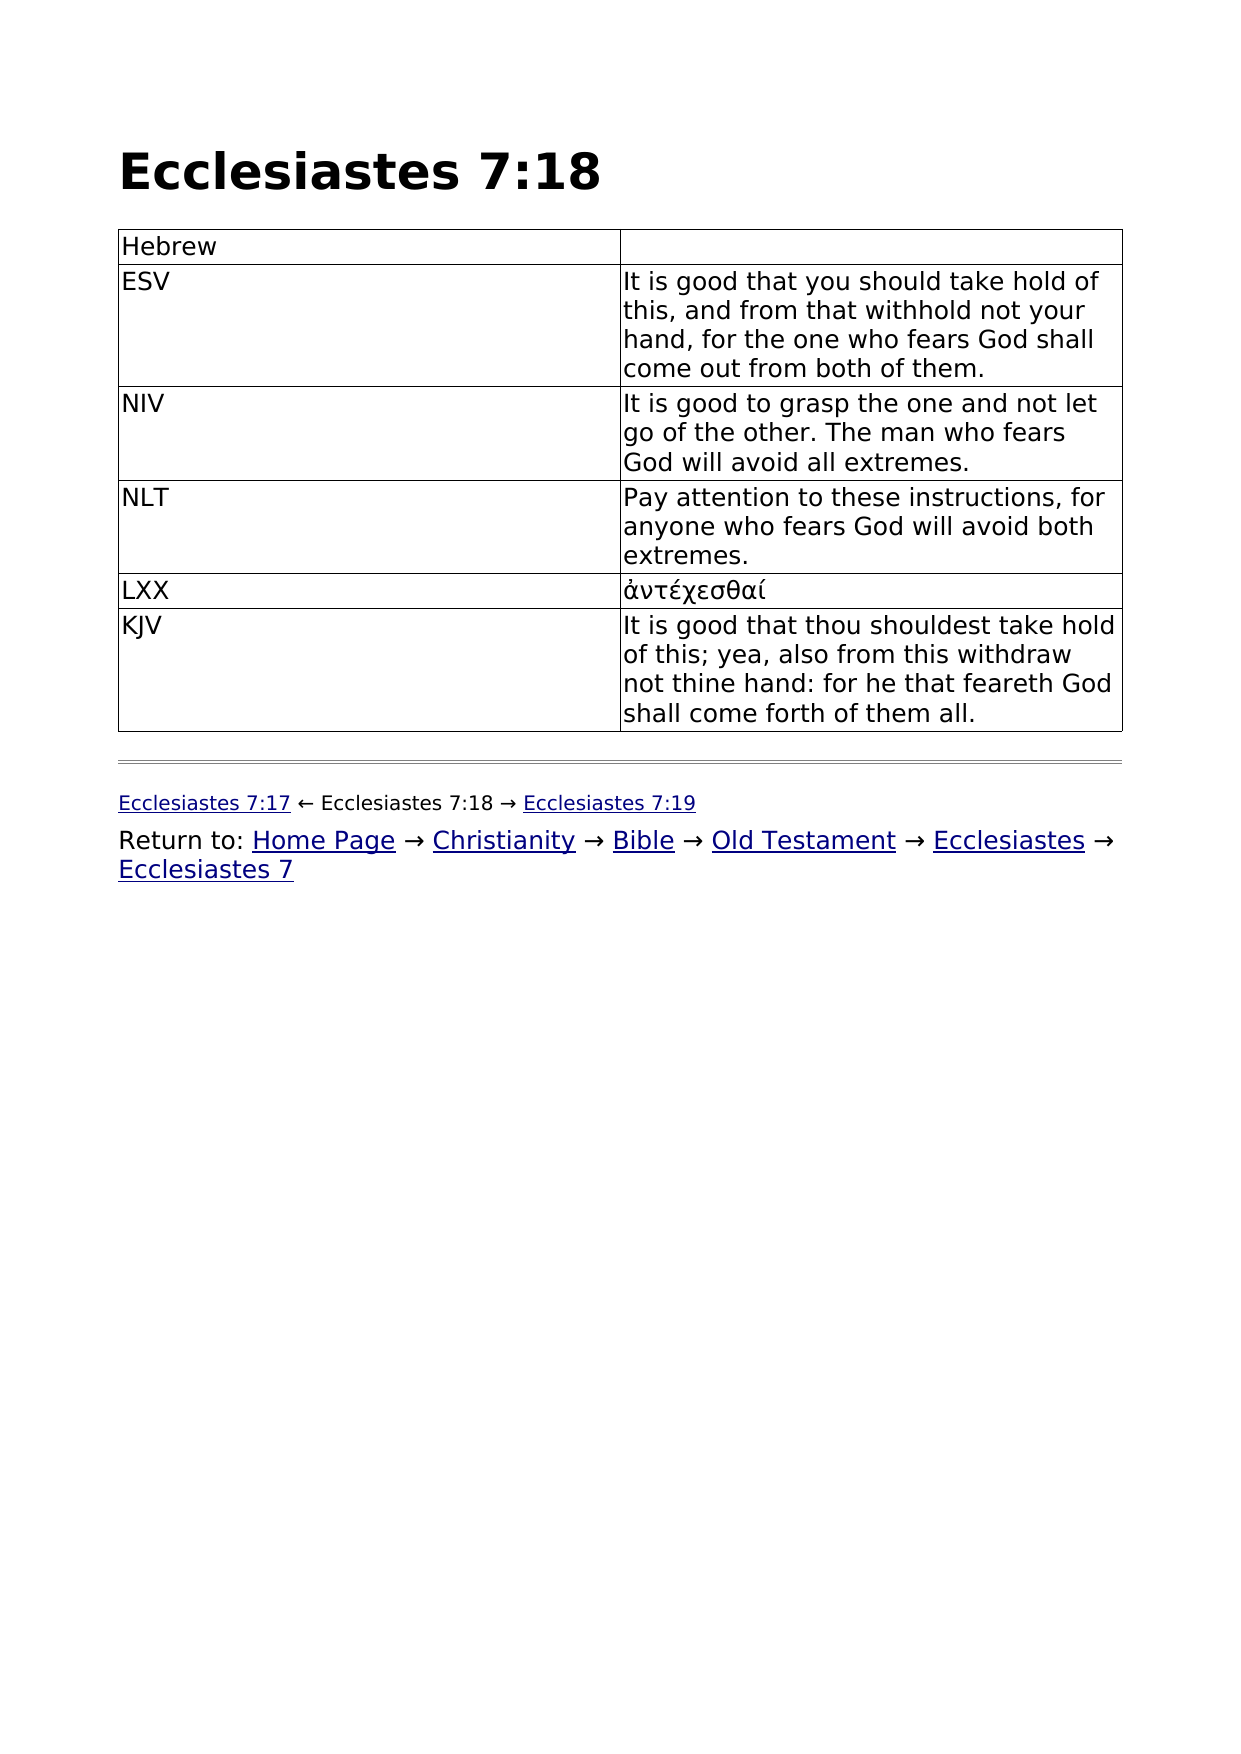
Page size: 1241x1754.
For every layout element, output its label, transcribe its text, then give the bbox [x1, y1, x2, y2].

table_header Hebrew [119, 230, 620, 264]
table_cell It is good to grasp the one and not let go of the other. The man who fears God will avoid all extremes. [621, 387, 1122, 480]
table_header [621, 230, 1122, 264]
table_cell Pay attention to these instructions, for anyone who fears God will avoid both extremes. [621, 481, 1122, 573]
subtitle Ecclesiastes 7:18 [118, 143, 1122, 201]
table_cell LXX [119, 574, 620, 608]
table_cell KJV [119, 609, 620, 731]
table_cell It is good that thou shouldest take hold of this; yea, also from this withdraw not thine hand: for he that feareth God shall come forth of them all. [621, 609, 1122, 731]
table_cell ESV [119, 265, 620, 386]
table_cell NLT [119, 481, 620, 573]
table_cell It is good that you should take hold of this, and from that withhold not your hand, for the one who fears God shall come out from both of them. [621, 265, 1122, 386]
table_cell NIV [119, 387, 620, 480]
table_cell ἀντέχεσθαί [621, 574, 1122, 608]
text Return to: Home Page → Christianity → Bible → Old Testament → Ecclesiastes → Ecclesiastes 7 [118, 826, 1122, 884]
text Ecclesiastes 7:17 ← Ecclesiastes 7:18 → Ecclesiastes 7:19 [118, 792, 1122, 826]
